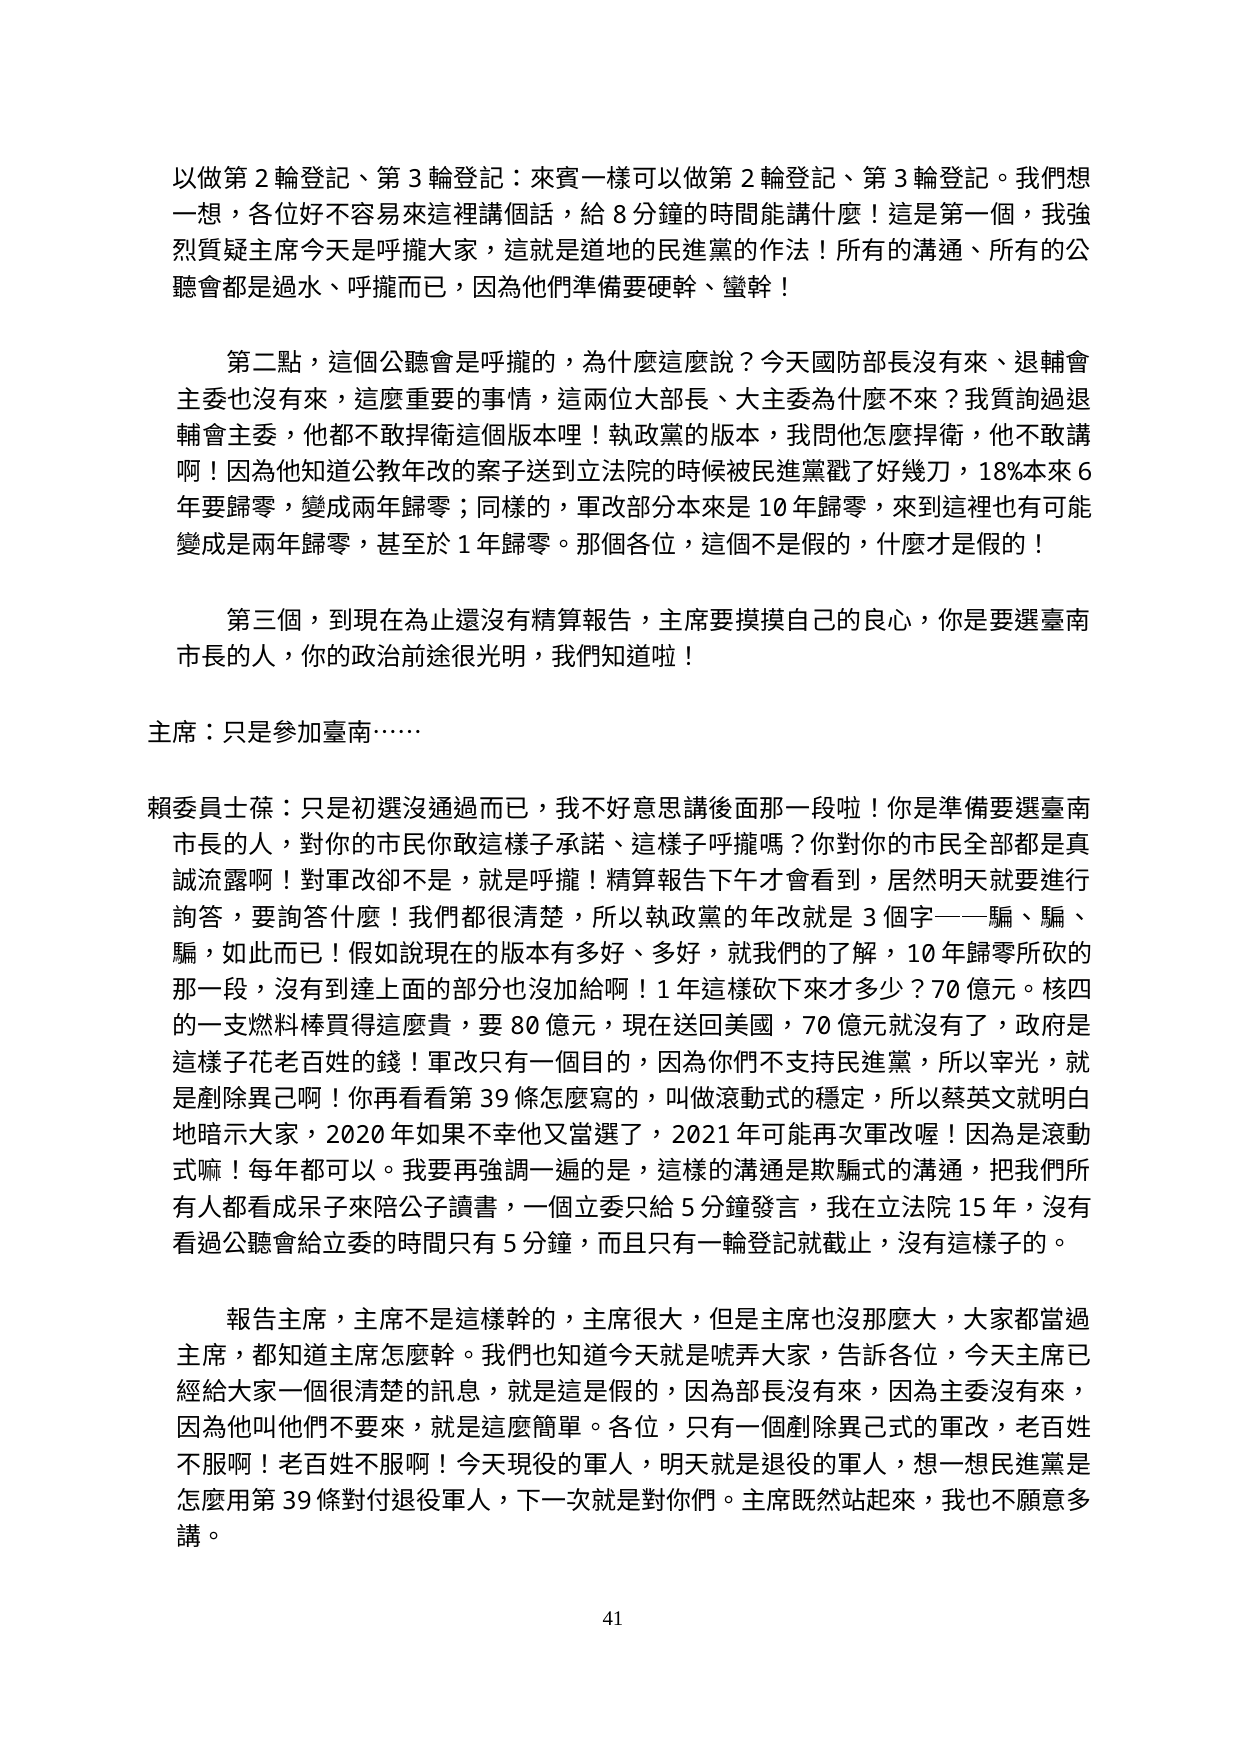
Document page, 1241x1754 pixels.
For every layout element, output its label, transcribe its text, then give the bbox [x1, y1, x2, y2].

text 報告主席，主席不是這樣幹的，主席很大，但是主席也沒那麼大，大家都當過主席，都知道主席怎麼幹。我們也知道今天就是唬弄大家，告訴各位，今天主席已經給大家一個很清楚的訊息，就是這是假的，因為部長沒有來，因為主委沒有來，因為他叫他們不要來，就是這麼簡單。各位，只有一個剷除異己式的軍改，老百姓不服啊！老百姓不服啊！今天現役的軍人，明天就是退役的軍人，想一想民進黨是怎麼用第39條對付退役軍人，下一次就是對你們。主席既然站起來，我也不願意多講。 [176, 1299, 1092, 1553]
text 以做第2輪登記、第3輪登記：來賓一樣可以做第2輪登記、第3輪登記。我們想一想，各位好不容易來這裡講個話，給8分鐘的時間能講什麼！這是第一個，我強烈質疑主席今天是呼攏大家，這就是道地的民進黨的作法！所有的溝通、所有的公聽會都是過水、呼攏而已，因為他們準備要硬幹、蠻幹！ [147, 158, 1092, 303]
text 主席：只是參加臺南…… [147, 712, 1092, 748]
text 賴委員士葆：只是初選沒通過而已，我不好意思講後面那一段啦！你是準備要選臺南市長的人，對你的市民你敢這樣子承諾、這樣子呼攏嗎？你對你的市民全部都是真誠流露啊！對軍改卻不是，就是呼攏！精算報告下午才會看到，居然明天就要進行詢答，要詢答什麼！我們都很清楚，所以執政黨的年改就是3個字──騙、騙、騙，如此而已！假如說現在的版本有多好、多好，就我們的了解，10年歸零所砍的那一段，沒有到達上面的部分也沒加給啊！1年這樣砍下來才多少？70億元。核四的一支燃料棒買得這麼貴，要80億元，現在送回美國，70億元就沒有了，政府是這樣子花老百姓的錢！軍改只有一個目的，因為你們不支持民進黨，所以宰光，就是剷除異己啊！你再看看第39條怎麼寫的，叫做滾動式的穩定，所以蔡英文就明白地暗示大家，2020年如果不幸他又當選了，2021年可能再次軍改喔！因為是滾動式嘛！每年都可以。我要再強調一遍的是，這樣的溝通是欺騙式的溝通，把我們所有人都看成呆子來陪公子讀書，一個立委只給5分鐘發言，我在立法院15年，沒有看過公聽會給立委的時間只有5分鐘，而且只有一輪登記就截止，沒有這樣子的。 [147, 788, 1092, 1259]
text 第三個，到現在為止還沒有精算報告，主席要摸摸自己的良心，你是要選臺南市長的人，你的政治前途很光明，我們知道啦！ [176, 600, 1092, 673]
text 第二點，這個公聽會是呼攏的，為什麼這麼說？今天國防部長沒有來、退輔會主委也沒有來，這麼重要的事情，這兩位大部長、大主委為什麼不來？我質詢過退輔會主委，他都不敢捍衛這個版本哩！執政黨的版本，我問他怎麼捍衛，他不敢講啊！因為他知道公教年改的案子送到立法院的時候被民進黨戳了好幾刀，18%本來6年要歸零，變成兩年歸零；同樣的，軍改部分本來是10年歸零，來到這裡也有可能變成是兩年歸零，甚至於1年歸零。那個各位，這個不是假的，什麼才是假的！ [176, 343, 1092, 560]
